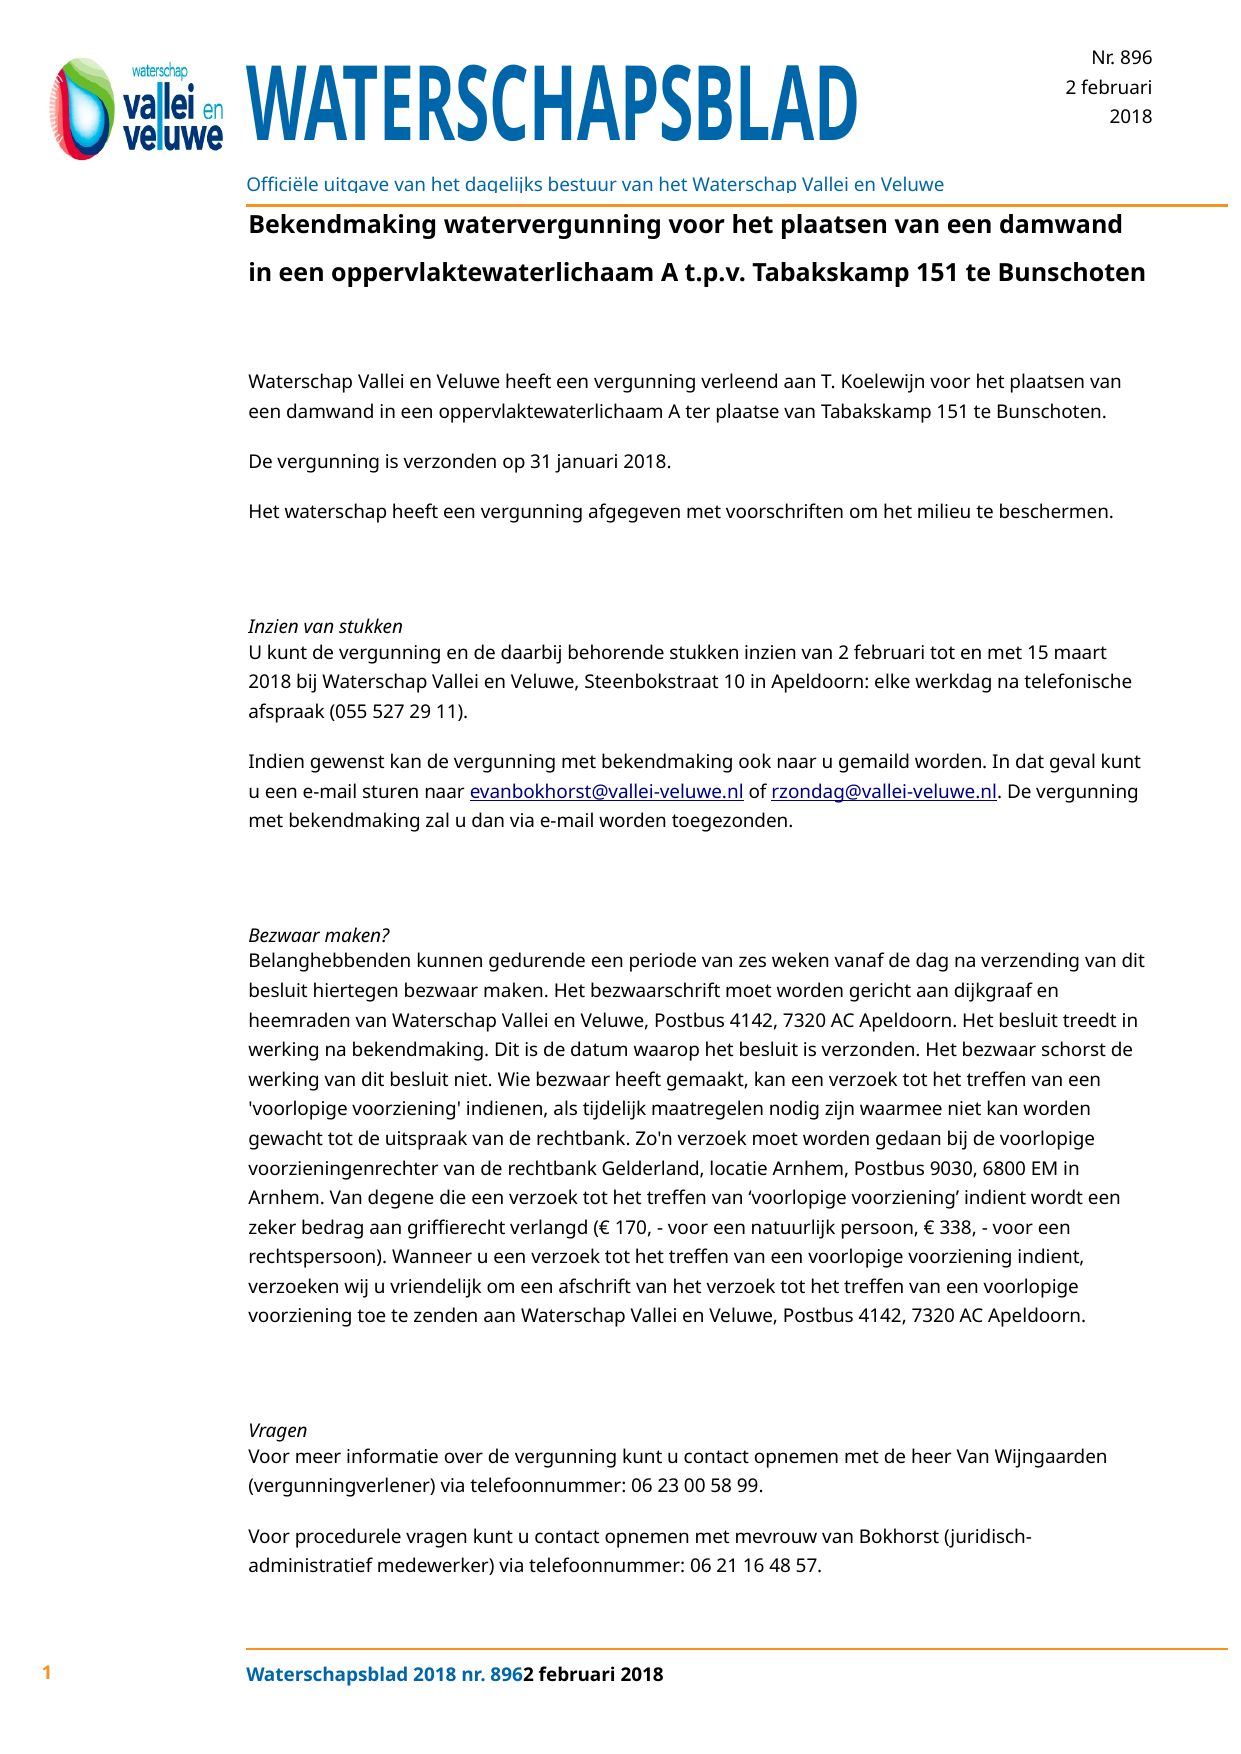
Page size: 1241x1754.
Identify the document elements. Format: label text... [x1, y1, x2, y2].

text Indien gewenst kan de vergunning met bekendmaking ook naar u gemaild worden. In dat geval kunt u een e-mail sturen naar evanbokhorst@vallei-veluwe.nl of rzondag@vallei-veluwe.nl. De vergunning met bekendmaking zal u dan via e-mail worden toegezonden. [248, 748, 1152, 833]
text Voor meer informatie over de vergunning kunt u contact opnemen met de heer Van Wijngaarden (vergunningverlener) via telefoonnummer: 06 23 00 58 99. [248, 1443, 1152, 1498]
text Waterschap Vallei en Veluwe heeft een vergunning verleend aan T. Koelewijn voor het plaatsen van een damwand in een oppervlaktewaterlichaam A ter plaatse van Tabakskamp 151 te Bunschoten. [248, 368, 1152, 424]
text De vergunning is verzonden op 31 januari 2018. [248, 448, 1152, 474]
text Belanghebbenden kunnen gedurende een periode van zes weken vanaf de dag na verzending van dit besluit hiertegen bezwaar maken. Het bezwaarschrift moet worden gericht aan dijkgraaf en heemraden van Waterschap Vallei en Veluwe, Postbus 4142, 7320 AC Apeldoorn. Het besluit treedt in werking na bekendmaking. Dit is de datum waarop het besluit is verzonden. Het bezwaar schorst de werking van dit besluit niet. Wie bezwaar heeft gemaakt, kan een verzoek tot het treffen van een 'voorlopige voorziening' indienen, als tijdelijk maatregelen nodig zijn waarmee niet kan worden gewacht tot de uitspraak van de rechtbank. Zo'n verzoek moet worden gedaan bij de voorlopige voorzieningenrechter van de rechtbank Gelderland, locatie Arnhem, Postbus 9030, 6800 EM in Arnhem. Van degene die een verzoek tot het treffen van ‘voorlopige voorziening’ indient wordt een zeker bedrag aan griffierecht verlangd (€ 170, - voor een natuurlijk persoon, € 338, - voor een rechtspersoon). Wanneer u een verzoek tot het treffen van een voorlopige voorziening indient, verzoeken wij u vriendelijk om een afschrift van het verzoek tot het treffen van een voorlopige voorziening toe te zenden aan Waterschap Vallei en Veluwe, Postbus 4142, 7320 AC Apeldoorn. [248, 948, 1152, 1328]
text U kunt de vergunning en de daarbij behorende stukken inzien van 2 februari tot en met 15 maart 2018 bij Waterschap Vallei en Veluwe, Steenbokstraat 10 in Apeldoorn: elke werkdag na telefonische afspraak (055 527 29 11). [248, 639, 1152, 724]
text Vragen [248, 1417, 1152, 1443]
picture [41, 47, 231, 172]
text Inzien van stukken [248, 613, 1152, 639]
text Bekendmaking watervergunning voor het plaatsen van een damwand in een oppervlaktewaterlichaam A t.p.v. Tabakskamp 151 te Bunschoten [248, 207, 1152, 288]
text Voor procedurele vragen kunt u contact opnemen met mevrouw van Bokhorst (juridisch-administratief medewerker) via telefoonnummer: 06 21 16 48 57. [248, 1523, 1152, 1578]
text Het waterschap heeft een vergunning afgegeven met voorschriften om het milieu te beschermen. [248, 499, 1152, 524]
text Bezwaar maken? [248, 922, 1152, 948]
